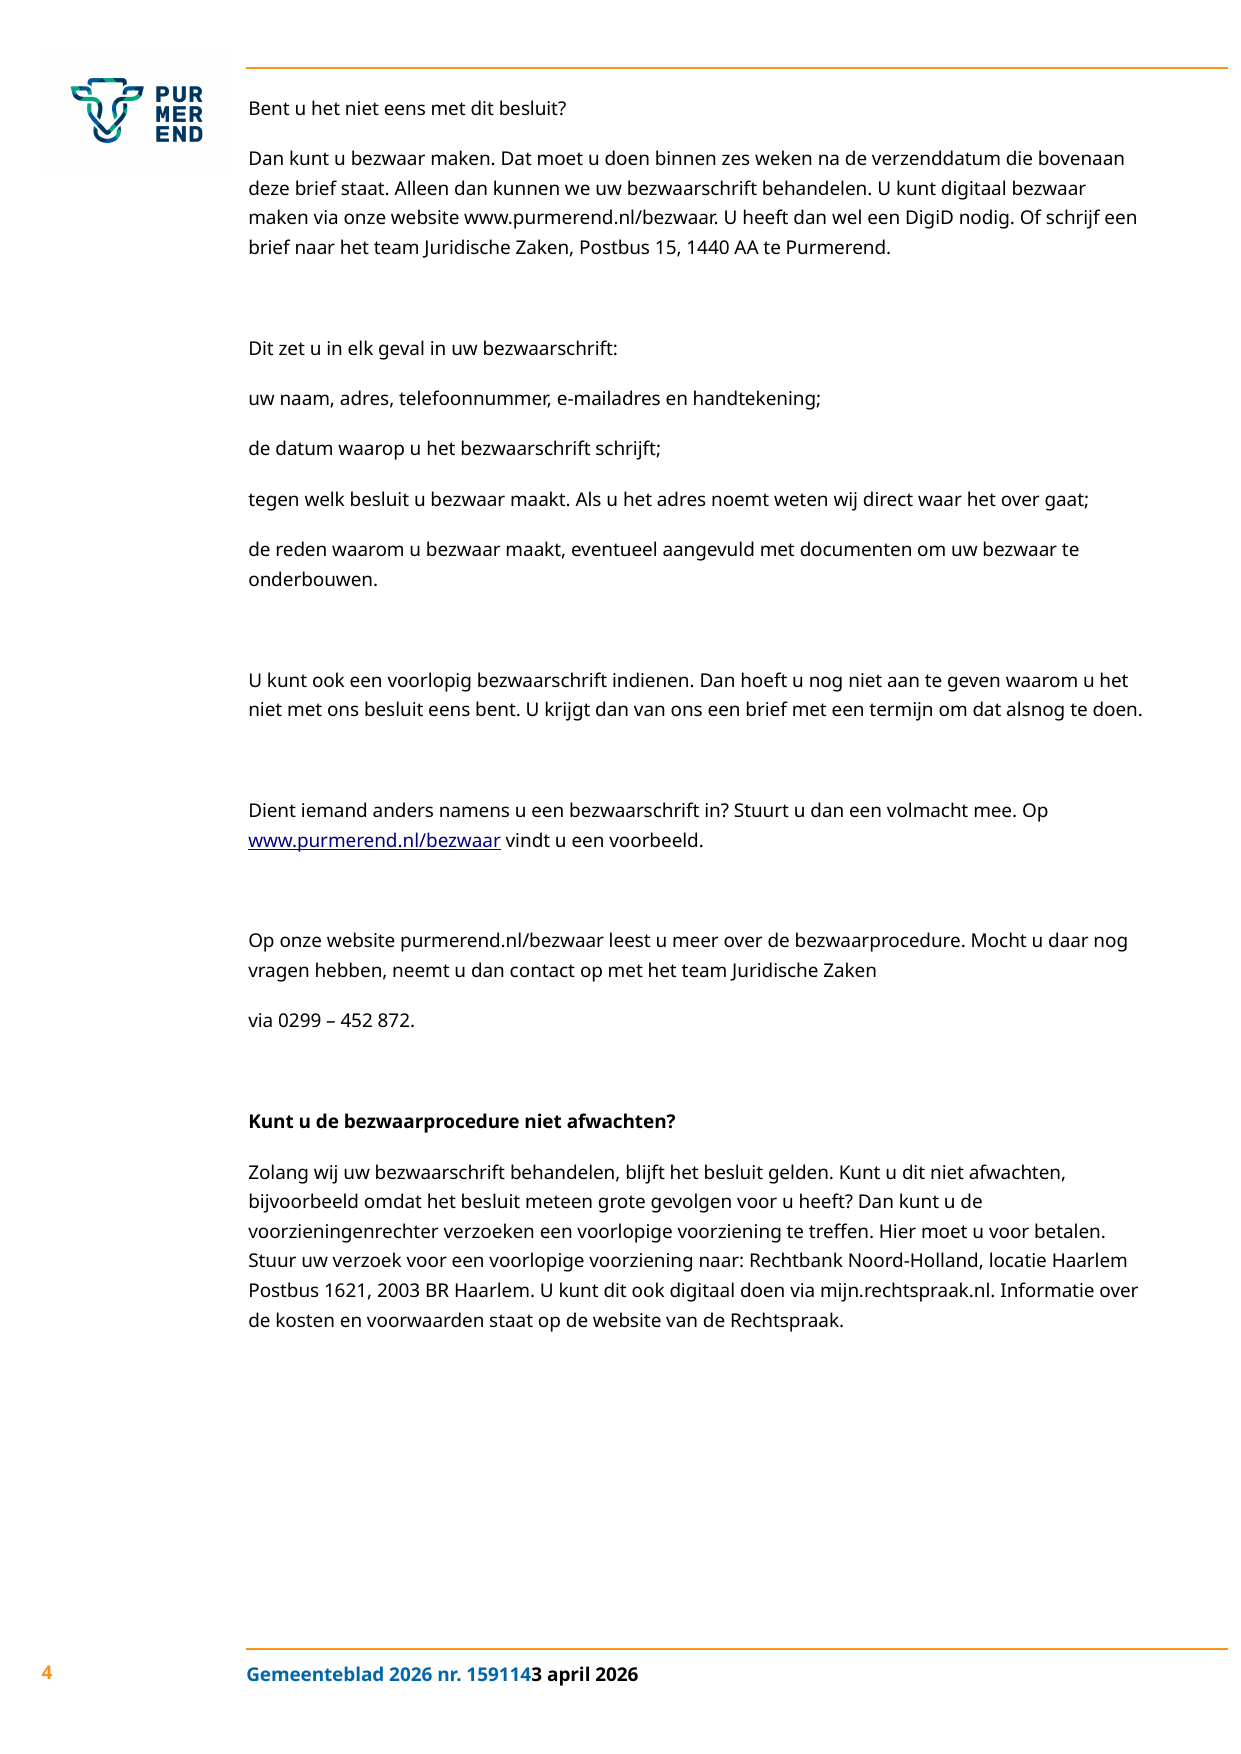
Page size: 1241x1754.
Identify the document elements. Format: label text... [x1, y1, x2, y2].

text Op onze website purmerend.nl/bezwaar leest u meer over de bezwaarprocedure. Mocht u daar nog vragen hebben, neemt u dan contact op met het team Juridische Zaken [248, 928, 1152, 983]
text Dan kunt u bezwaar maken. Dat moet u doen binnen zes weken na de verzenddatum die bovenaan deze brief staat. Alleen dan kunnen we uw bezwaarschrift behandelen. U kunt digitaal bezwaar maken via onze website www.purmerend.nl/bezwaar. U heeft dan wel een DigiD nodig. Of schrijf een brief naar het team Juridische Zaken, Postbus 15, 1440 AA te Purmerend. [248, 145, 1152, 260]
text de reden waarom u bezwaar maakt, eventueel aangevuld met documenten om uw bezwaar te onderbouwen. [248, 536, 1152, 592]
text Zolang wij uw bezwaarschrift behandelen, blijft het besluit gelden. Kunt u dit niet afwachten, bijvoorbeeld omdat het besluit meteen grote gevolgen voor u heeft? Dan kunt u de voorzieningenrechter verzoeken een voorlopige voorziening te treffen. Hier moet u voor betalen. Stuur uw verzoek voor een voorlopige voorziening naar: Rechtbank Noord-Holland, locatie Haarlem Postbus 1621, 2003 BR Haarlem. U kunt dit ook digitaal doen via mijn.rechtspraak.nl. Informatie over de kosten en voorwaarden staat op de website van de Rechtspraak. [248, 1159, 1152, 1333]
text de datum waarop u het bezwaarschrift schrijft; [248, 436, 1152, 461]
text Dient iemand anders namens u een bezwaarschrift in? Stuurt u dan een volmacht mee. Op www.purmerend.nl/bezwaar vindt u een voorbeeld. [248, 797, 1152, 853]
text tegen welk besluit u bezwaar maakt. Als u het adres noemt weten wij direct waar het over gaat; [248, 486, 1152, 512]
text uw naam, adres, telefoonnummer, e-mailadres en handtekening; [248, 385, 1152, 411]
picture [41, 47, 231, 172]
text Bent u het niet eens met dit besluit? [248, 95, 1152, 121]
text via 0299 – 452 872. [248, 1008, 1152, 1033]
text Dit zet u in elk geval in uw bezwaarschrift: [248, 335, 1152, 361]
text U kunt ook een voorlopig bezwaarschrift indienen. Dan hoeft u nog niet aan te geven waarom u het niet met ons besluit eens bent. U krijgt dan van ons een brief met een termijn om dat alsnog te doen. [248, 667, 1152, 722]
text Kunt u de bezwaarprocedure niet afwachten? [248, 1108, 1152, 1134]
